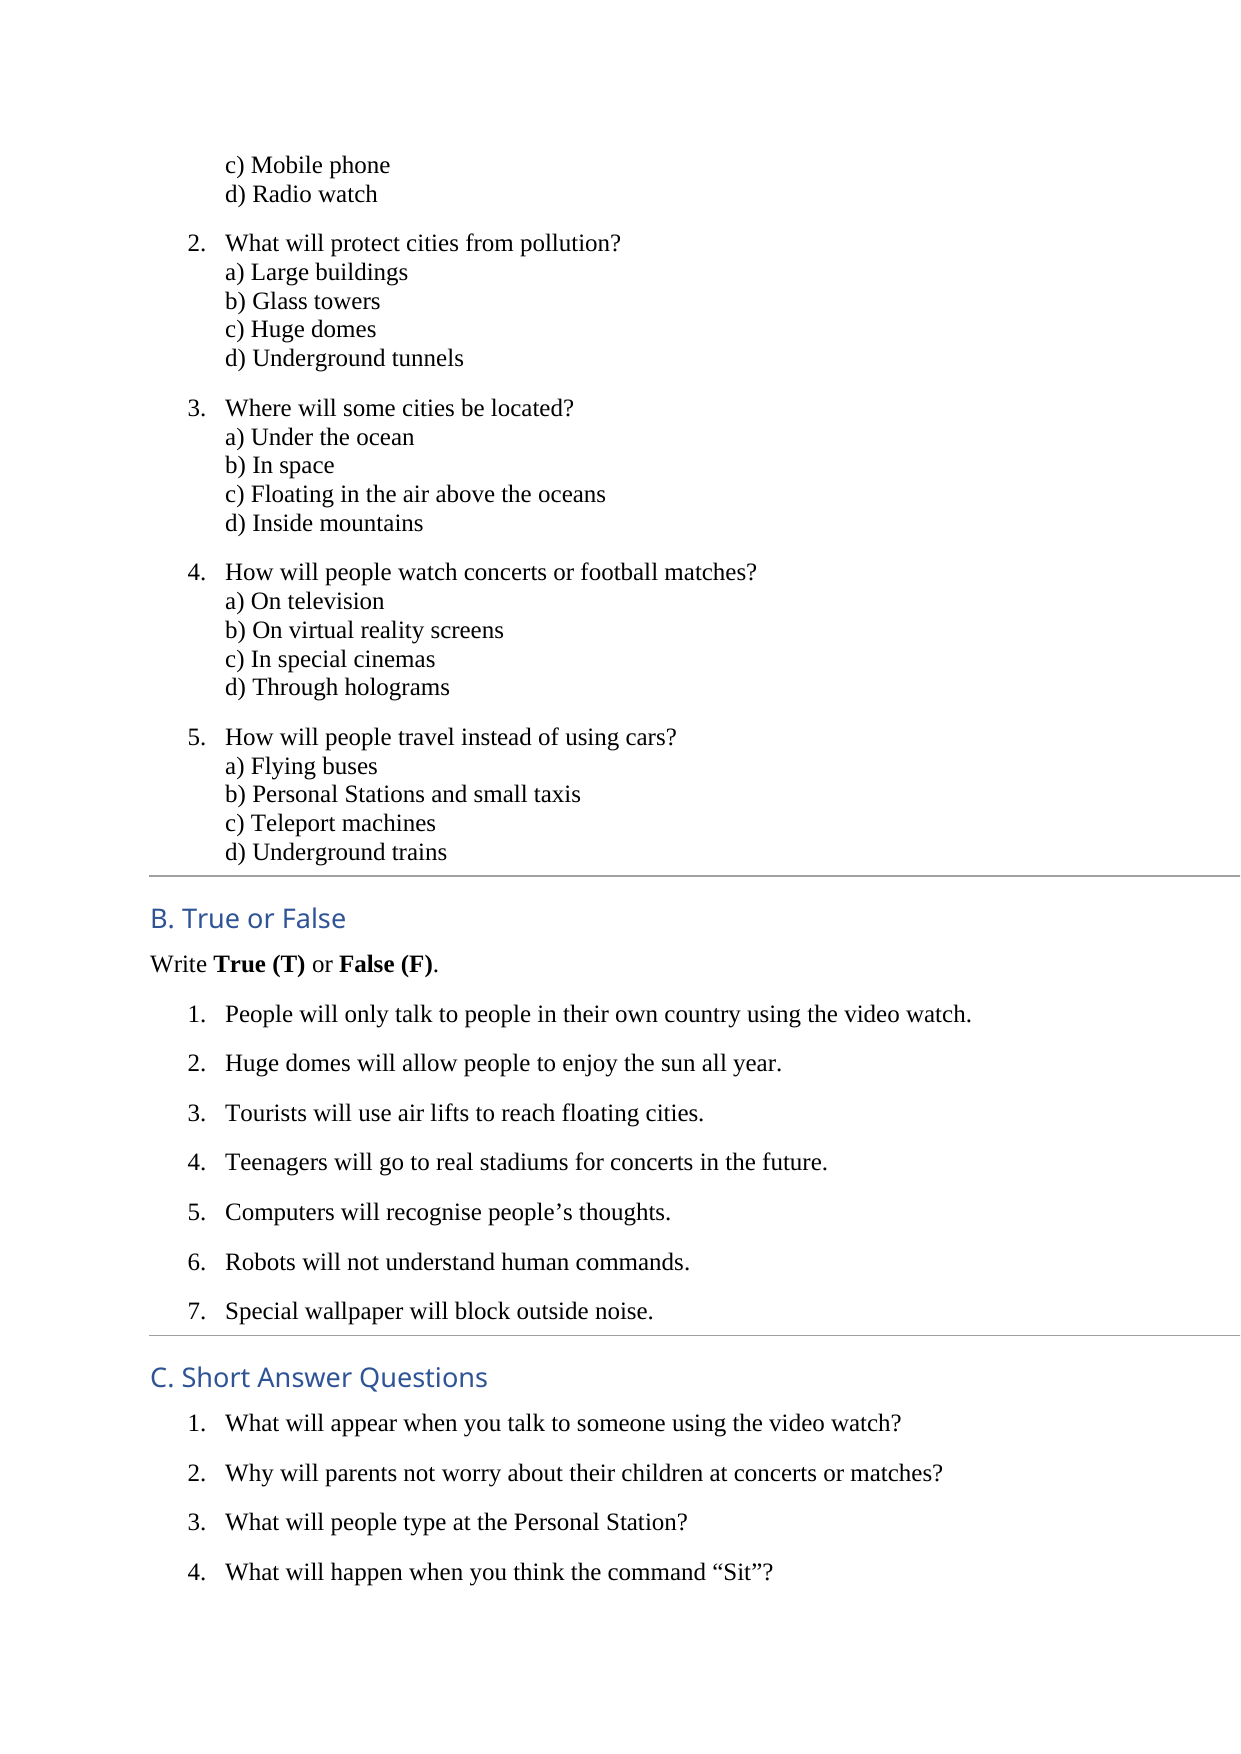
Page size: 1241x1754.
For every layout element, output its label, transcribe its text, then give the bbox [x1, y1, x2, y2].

list What will happen when you think the command “Sit”? [187, 1557, 1090, 1586]
subtitle C. Short Answer Questions [150, 1358, 1090, 1395]
list How will people travel instead of using cars? a) Flying buses b) Personal Stations and small taxis c) Teleport machines d) Underground trains [187, 722, 1090, 866]
list What will protect cities from pollution? a) Large buildings b) Glass towers c) Huge domes d) Underground tunnels [187, 228, 1090, 372]
list c) Mobile phone d) Radio watch [187, 150, 1090, 207]
list Tourists will use air lifts to reach floating cities. [187, 1098, 1090, 1127]
list Why will parents not worry about their children at concerts or matches? [187, 1458, 1090, 1486]
list Where will some cities be located? a) Under the ocean b) In space c) Floating in the air above the oceans d) Inside mountains [187, 393, 1090, 537]
list Teenagers will go to real stadiums for concerts in the future. [187, 1147, 1090, 1176]
list People will only talk to people in their own country using the video watch. [187, 999, 1090, 1027]
list What will appear when you talk to someone using the video watch? [187, 1408, 1090, 1437]
list Computers will recognise people’s thoughts. [187, 1197, 1090, 1226]
list How will people watch concerts or football matches? a) On television b) On virtual reality screens c) In special cinemas d) Through holograms [187, 557, 1090, 701]
list What will people type at the Personal Station? [187, 1507, 1090, 1536]
list Huge domes will allow people to enjoy the sun all year. [187, 1048, 1090, 1077]
list Special wallpaper will block outside noise. [187, 1296, 1090, 1325]
list Robots will not understand human commands. [187, 1247, 1090, 1275]
text Write True (T) or False (F). [150, 949, 1090, 978]
subtitle B. True or False [150, 899, 1090, 936]
